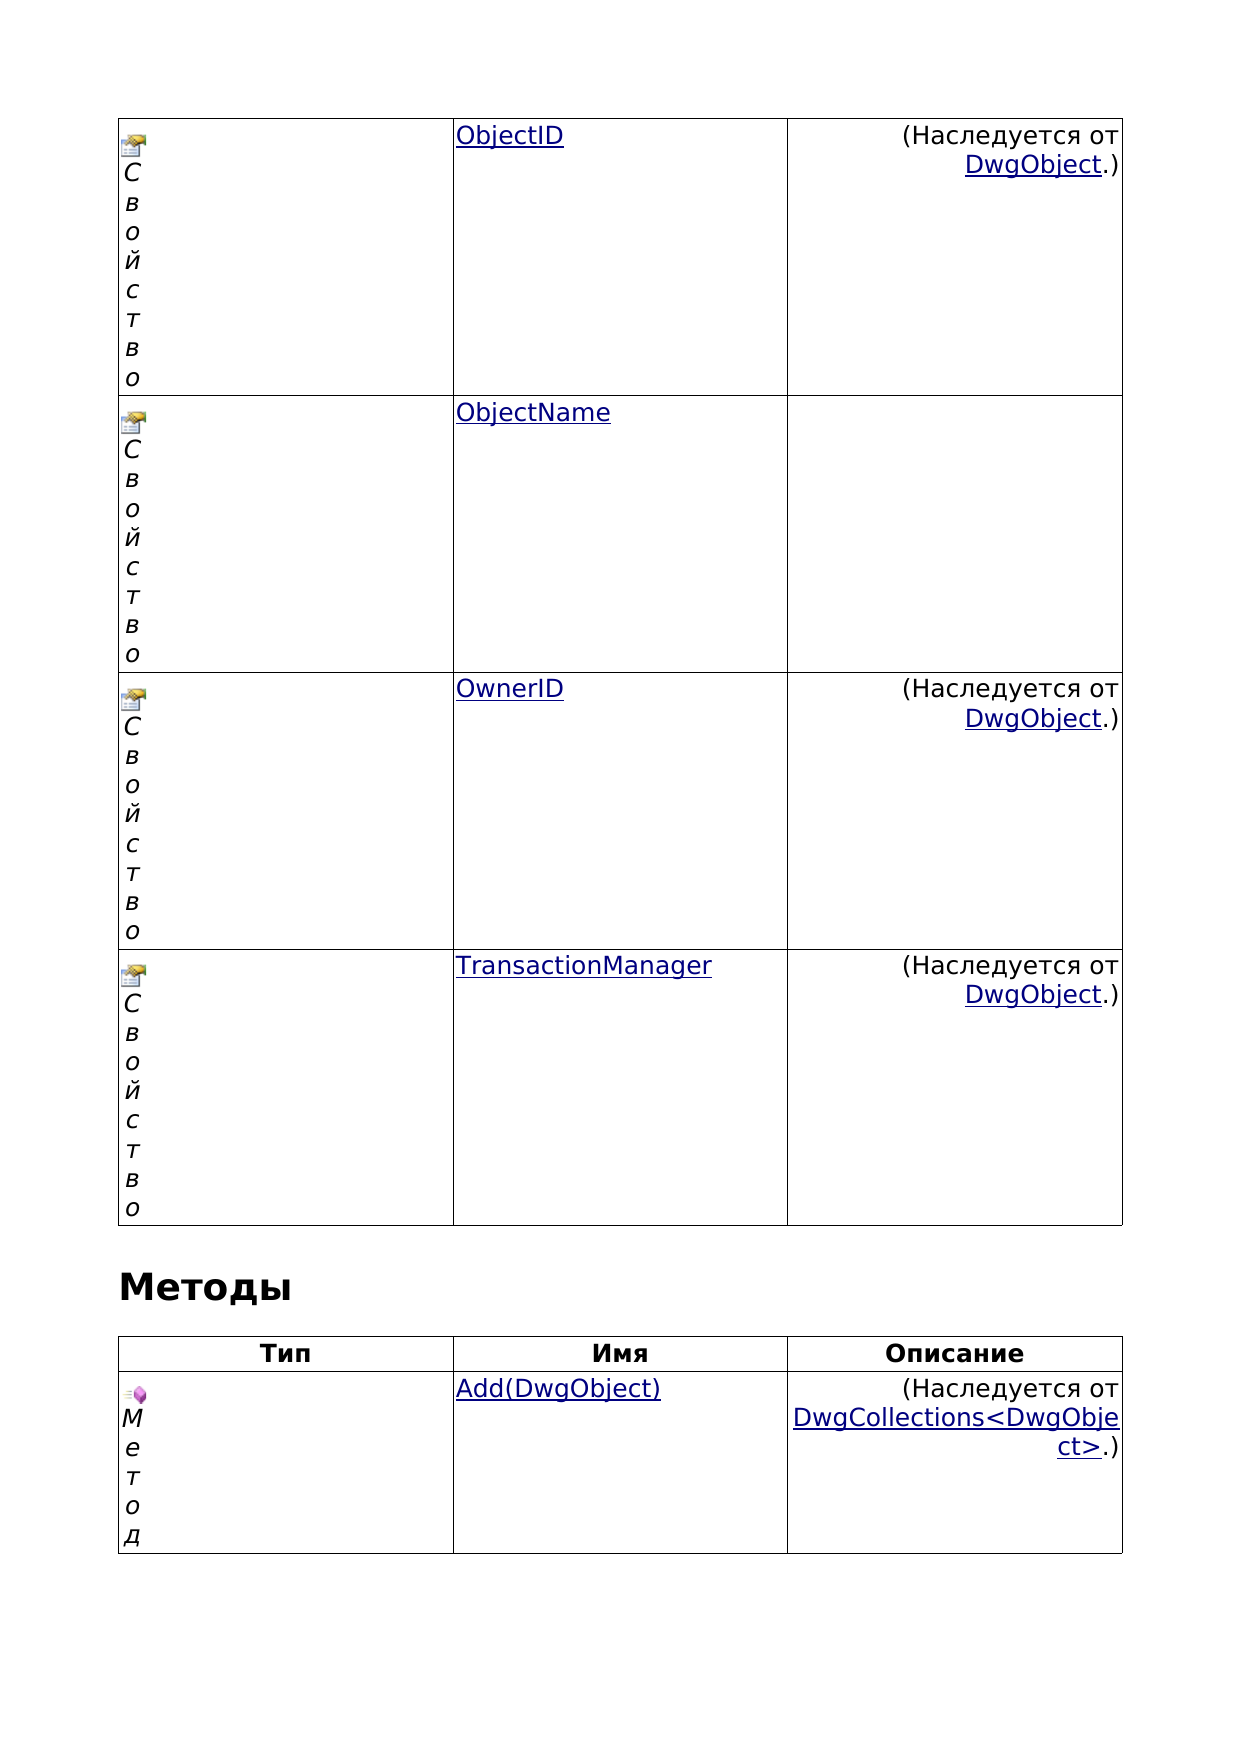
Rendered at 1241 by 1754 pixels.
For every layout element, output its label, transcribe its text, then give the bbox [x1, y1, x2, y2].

picture [121, 963, 147, 989]
table_cell ObjectID [454, 119, 787, 395]
picture [121, 133, 147, 159]
picture [121, 410, 147, 436]
table_cell [119, 396, 453, 672]
table_cell TransactionManager [454, 950, 787, 1225]
table_cell [119, 950, 453, 1225]
table_header Имя [454, 1337, 787, 1371]
subtitle Методы [118, 1265, 1122, 1309]
table_header Тип [119, 1337, 453, 1371]
table_cell [119, 119, 453, 395]
picture [121, 1386, 147, 1404]
table_cell [119, 1372, 453, 1553]
table_cell ObjectName [454, 396, 787, 672]
table_header Описание [788, 1337, 1122, 1371]
table_cell Add(DwgObject) [454, 1372, 787, 1553]
table_cell (Наследуется от DwgObject.) [788, 119, 1122, 395]
table_cell (Наследуется от DwgCollections<DwgObject>.) [788, 1372, 1122, 1553]
table_cell (Наследуется от DwgObject.) [788, 950, 1122, 1225]
table_cell OwnerID [454, 673, 787, 948]
table_cell (Наследуется от DwgObject.) [788, 673, 1122, 948]
table_cell [788, 396, 1122, 672]
picture [121, 687, 147, 713]
table_cell [119, 673, 453, 948]
